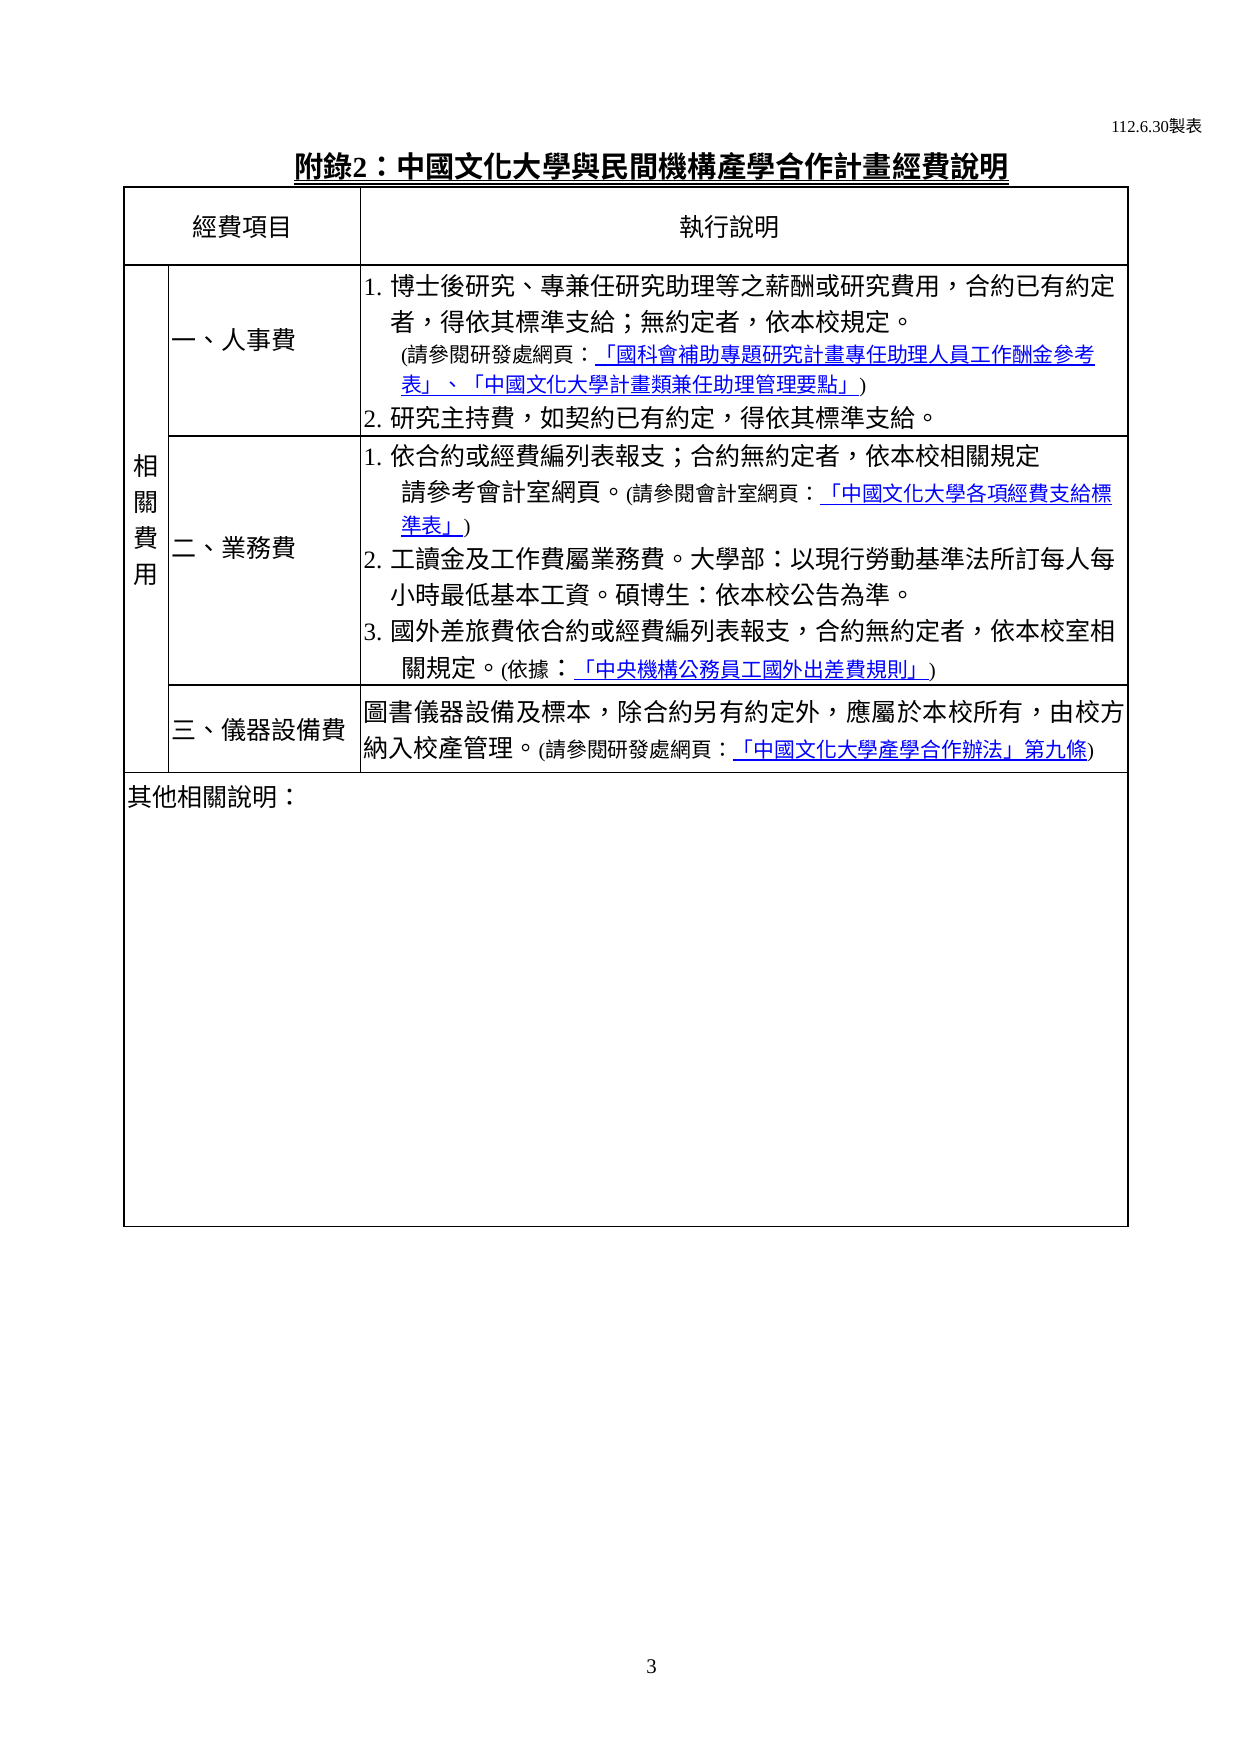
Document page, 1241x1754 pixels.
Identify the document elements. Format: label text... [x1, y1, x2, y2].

table_cell 圖書儀器設備及標本，除合約另有約定外，應屬於本校所有，由校方納入校產管理。(請參閱研發處網頁：「中國文化大學產學合作辦法」第九條) [361, 686, 1127, 772]
table_header 執行說明 [361, 188, 1127, 264]
table_cell 一、人事費 [169, 266, 360, 435]
table_cell 博士後研究、專兼任研究助理等之薪酬或研究費用，合約已有約定 者，得依其標準支給；無約定者，依本校規定。 (請參閱研發處網頁：「國科會補助專題研究計畫專任助理人員工作酬金參考表」、「中國文化大學計畫類兼任助理管理要點」) 研究主持費，如契約已有約定，得依其標準支給。 [361, 266, 1127, 435]
table_header 經費項目 [125, 188, 360, 264]
table_cell 其他相關說明： [125, 773, 1127, 1226]
table_cell 依合約或經費編列表報支；合約無約定者，依本校相關規定 請參考會計室網頁。(請參閱會計室網頁：「中國文化大學各項經費支給標準表」) 工讀金及工作費屬業務費。大學部：以現行勞動基準法所訂每人每 小時最低基本工資。碩博生：依本校公告為準。 國外差旅費依合約或經費編列表報支，合約無約定者，依本校室相 關規定。(依據：「中央機構公務員工國外出差費規則」) [361, 437, 1127, 684]
table_cell 三、儀器設備費 [169, 686, 360, 772]
table_cell 二、業務費 [169, 437, 360, 684]
table_cell 相關 費 用 [125, 266, 168, 772]
text 附錄2：中國文化大學與民間機構產學合作計畫經費說明 [165, 144, 1137, 186]
